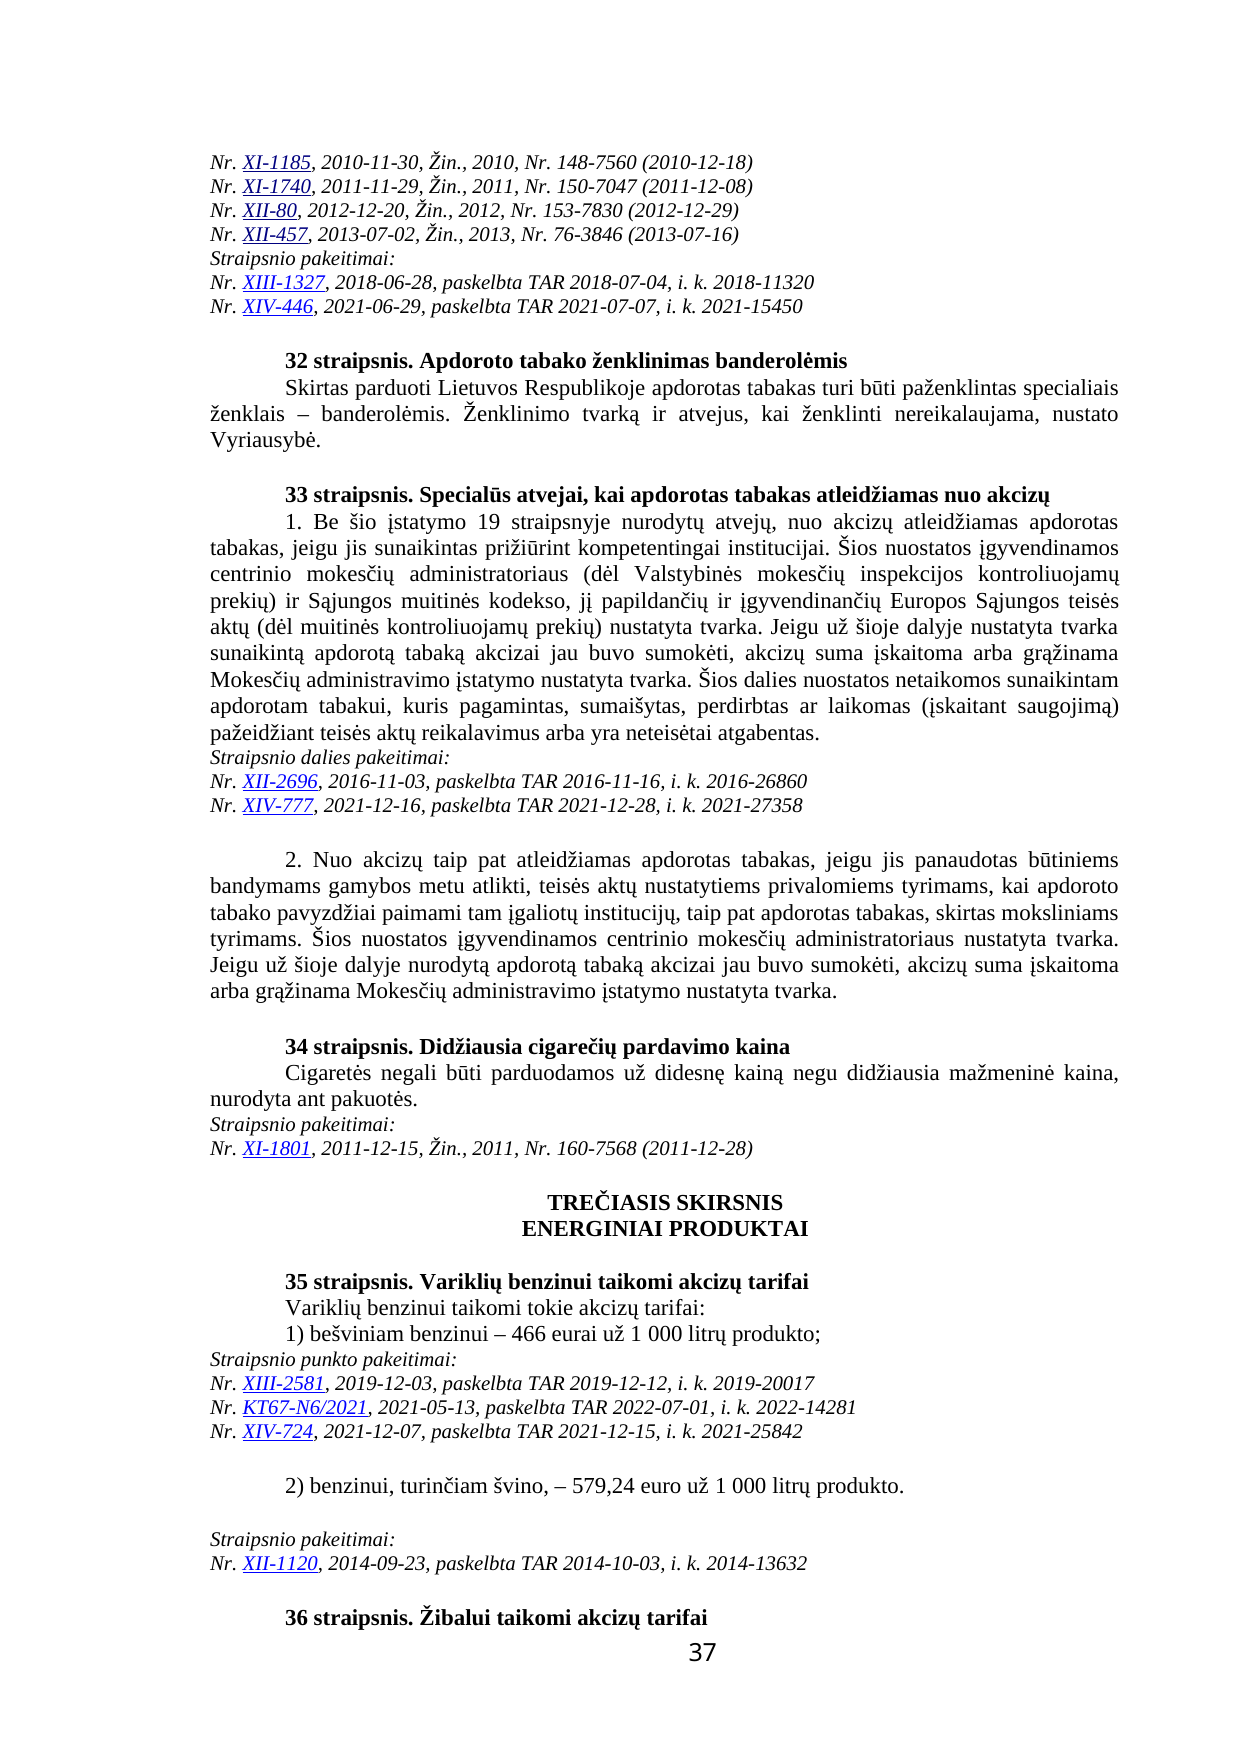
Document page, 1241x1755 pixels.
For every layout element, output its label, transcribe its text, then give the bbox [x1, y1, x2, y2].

text Nr. KT67-N6/2021, 2021-05-13, paskelbta TAR 2022-07-01, i. k. 2022-14281 [210, 1395, 1120, 1419]
text Cigaretės negali būti parduodamos už didesnę kainą negu didžiausia mažmeninė kaina, nurodyta ant pakuotės. [210, 1059, 1120, 1112]
text 35 straipsnis. Variklių benzinui taikomi akcizų tarifai [210, 1268, 1120, 1294]
text Nr. XIV-446, 2021-06-29, paskelbta TAR 2021-07-07, i. k. 2021-15450 [210, 294, 1120, 318]
text ENERGINIAI PRODUKTAI [210, 1215, 1120, 1241]
text Straipsnio pakeitimai: [210, 246, 1120, 270]
text 2) benzinui, turinčiam švino, – 579,24 euro už 1 000 litrų produkto. [210, 1472, 1120, 1498]
text 36 straipsnis. Žibalui taikomi akcizų tarifai [210, 1604, 1120, 1630]
text Nr. XI-1185, 2010-11-30, Žin., 2010, Nr. 148-7560 (2010-12-18) [210, 150, 1120, 174]
text Nr. XII-2696, 2016-11-03, paskelbta TAR 2016-11-16, i. k. 2016-26860 [210, 769, 1120, 793]
text Nr. XIV-777, 2021-12-16, paskelbta TAR 2021-12-28, i. k. 2021-27358 [210, 793, 1120, 817]
text Nr. XII-457, 2013-07-02, Žin., 2013, Nr. 76-3846 (2013-07-16) [210, 222, 1120, 246]
text Nr. XIV-724, 2021-12-07, paskelbta TAR 2021-12-15, i. k. 2021-25842 [210, 1419, 1120, 1443]
text 33 straipsnis. Specialūs atvejai, kai apdorotas tabakas atleidžiamas nuo akcizų [285, 481, 1120, 508]
text TREČIASIS SKIRSNIS [210, 1189, 1120, 1215]
text 2. Nuo akcizų taip pat atleidžiamas apdorotas tabakas, jeigu jis panaudotas būtiniems bandymams gamybos metu atlikti, teisės aktų nustatytiems privalomiems tyrimams, kai apdoroto tabako pavyzdžiai paimami tam įgaliotų institucijų, taip pat apdorotas tabakas, skirtas moksliniams tyrimams. Šios nuostatos įgyvendinamos centrinio mokesčių administratoriaus nustatyta tvarka. Jeigu už šioje dalyje nurodytą apdorotą tabaką akcizai jau buvo sumokėti, akcizų suma įskaitoma arba grąžinama Mokesčių administravimo įstatymo nustatyta tvarka. [210, 846, 1120, 1004]
text 1. Be šio įstatymo 19 straipsnyje nurodytų atvejų, nuo akcizų atleidžiamas apdorotas tabakas, jeigu jis sunaikintas prižiūrint kompetentingai institucijai. Šios nuostatos įgyvendinamos centrinio mokesčių administratoriaus (dėl Valstybinės mokesčių inspekcijos kontroliuojamų prekių) ir Sąjungos muitinės kodekso, jį papildančių ir įgyvendinančių Europos Sąjungos teisės aktų (dėl muitinės kontroliuojamų prekių) nustatyta tvarka. Jeigu už šioje dalyje nustatyta tvarka sunaikintą apdorotą tabaką akcizai jau buvo sumokėti, akcizų suma įskaitoma arba grąžinama Mokesčių administravimo įstatymo nustatyta tvarka. Šios dalies nuostatos netaikomos sunaikintam apdorotam tabakui, kuris pagamintas, sumaišytas, perdirbtas ar laikomas (įskaitant saugojimą) pažeidžiant teisės aktų reikalavimus arba yra neteisėtai atgabentas. [210, 508, 1120, 745]
text Straipsnio dalies pakeitimai: [210, 745, 1120, 769]
text Nr. XI-1801, 2011-12-15, Žin., 2011, Nr. 160-7568 (2011-12-28) [210, 1136, 1120, 1160]
text Straipsnio punkto pakeitimai: [210, 1347, 1120, 1371]
text 32 straipsnis. Apdoroto tabako ženklinimas banderolėmis [210, 347, 1120, 373]
text Nr. XIII-1327, 2018-06-28, paskelbta TAR 2018-07-04, i. k. 2018-11320 [210, 270, 1120, 294]
text Nr. XIII-2581, 2019-12-03, paskelbta TAR 2019-12-12, i. k. 2019-20017 [210, 1371, 1120, 1395]
text Nr. XI-1740, 2011-11-29, Žin., 2011, Nr. 150-7047 (2011-12-08) [210, 174, 1120, 198]
text Skirtas parduoti Lietuvos Respublikoje apdorotas tabakas turi būti paženklintas specialiais ženklais – banderolėmis. Ženklinimo tvarką ir atvejus, kai ženklinti nereikalaujama, nustato Vyriausybė. [210, 373, 1120, 453]
text 1) bešviniam benzinui – 466 eurai už 1 000 litrų produkto; [210, 1320, 1120, 1347]
text Straipsnio pakeitimai: [210, 1527, 1120, 1551]
text Nr. XII-80, 2012-12-20, Žin., 2012, Nr. 153-7830 (2012-12-29) [210, 198, 1120, 222]
text Nr. XII-1120, 2014-09-23, paskelbta TAR 2014-10-03, i. k. 2014-13632 [210, 1551, 1120, 1575]
text Variklių benzinui taikomi tokie akcizų tarifai: [210, 1294, 1120, 1320]
text Straipsnio pakeitimai: [210, 1112, 1120, 1136]
text 34 straipsnis. Didžiausia cigarečių pardavimo kaina [210, 1033, 1120, 1059]
